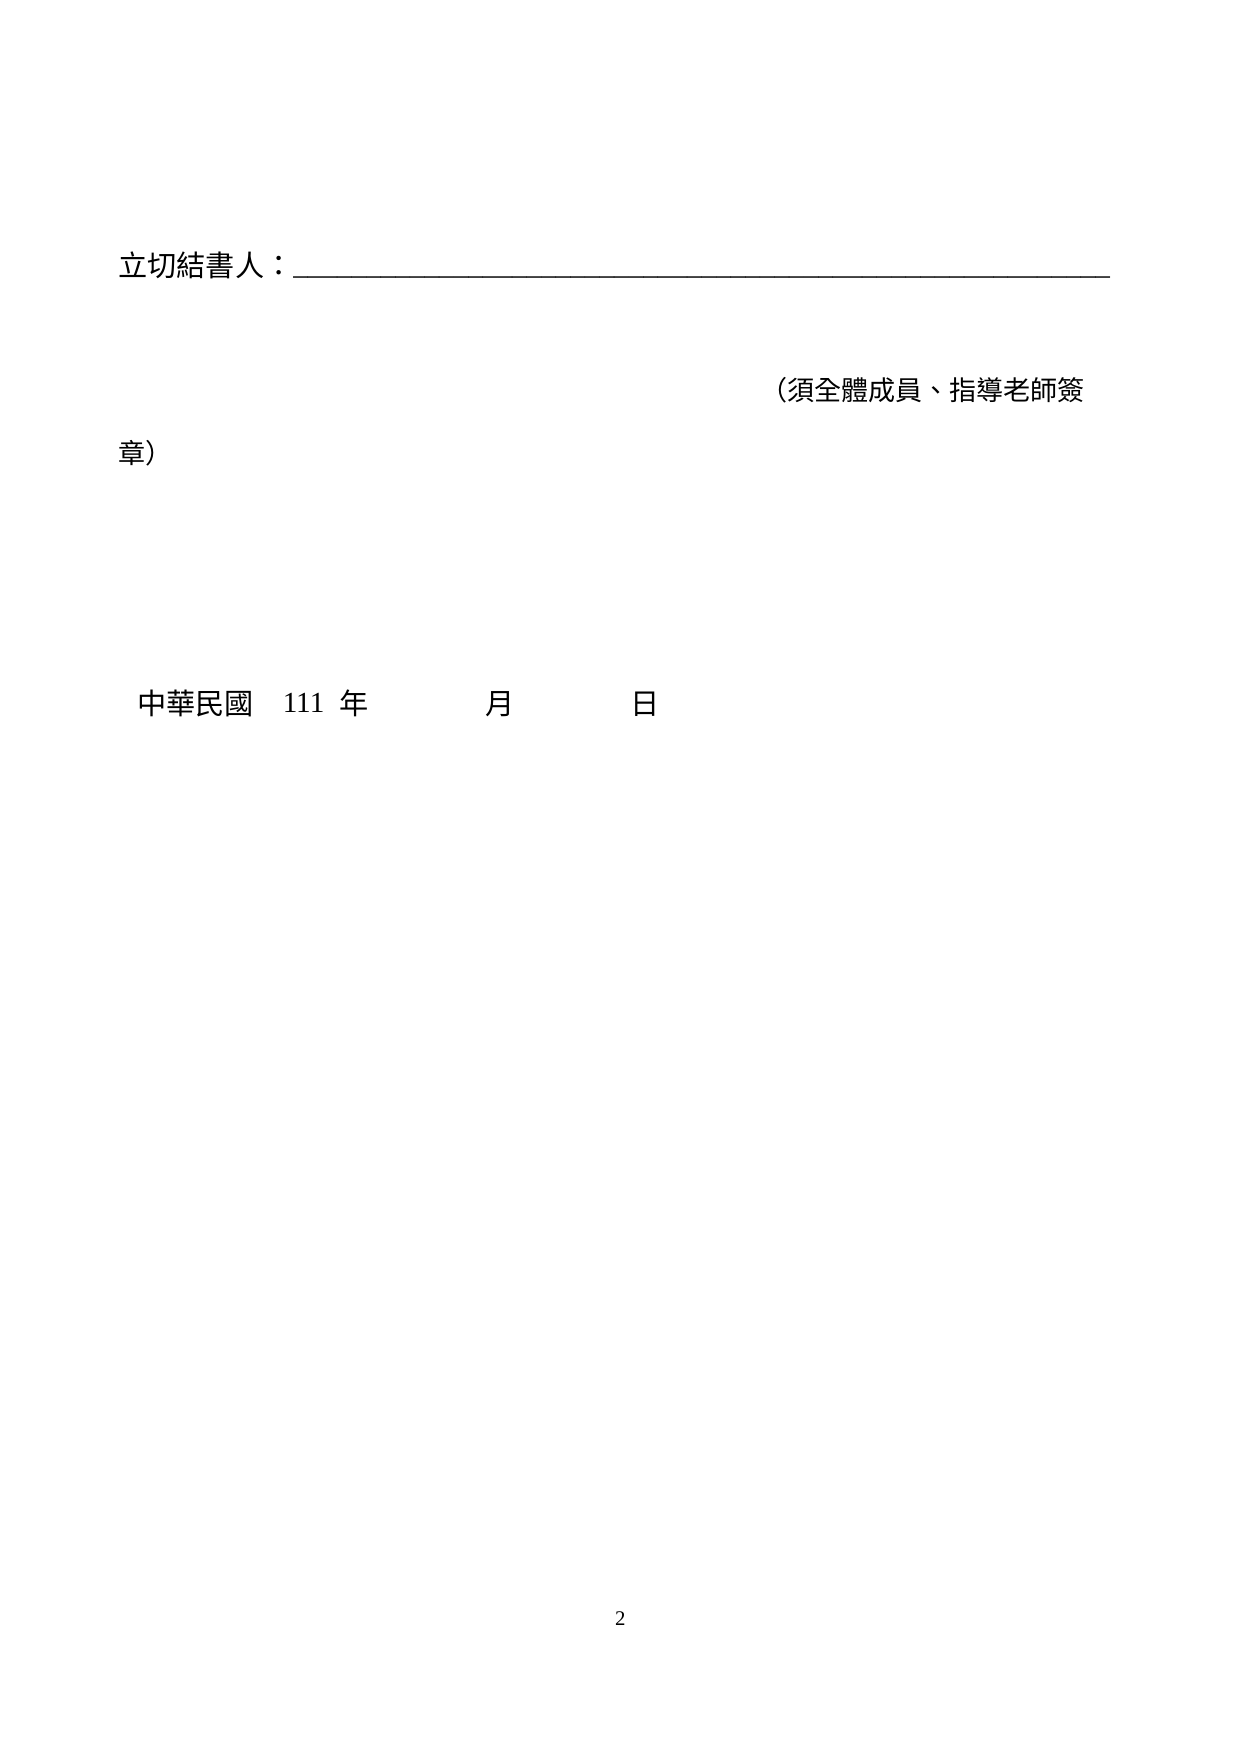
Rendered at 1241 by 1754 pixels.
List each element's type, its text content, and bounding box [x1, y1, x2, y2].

text 中華民國 111 年 月 日 [137, 660, 1122, 722]
text （須全體成員、指導老師簽章） [118, 347, 1122, 472]
text 立切結書人：________________________________________________________ [118, 222, 1122, 285]
